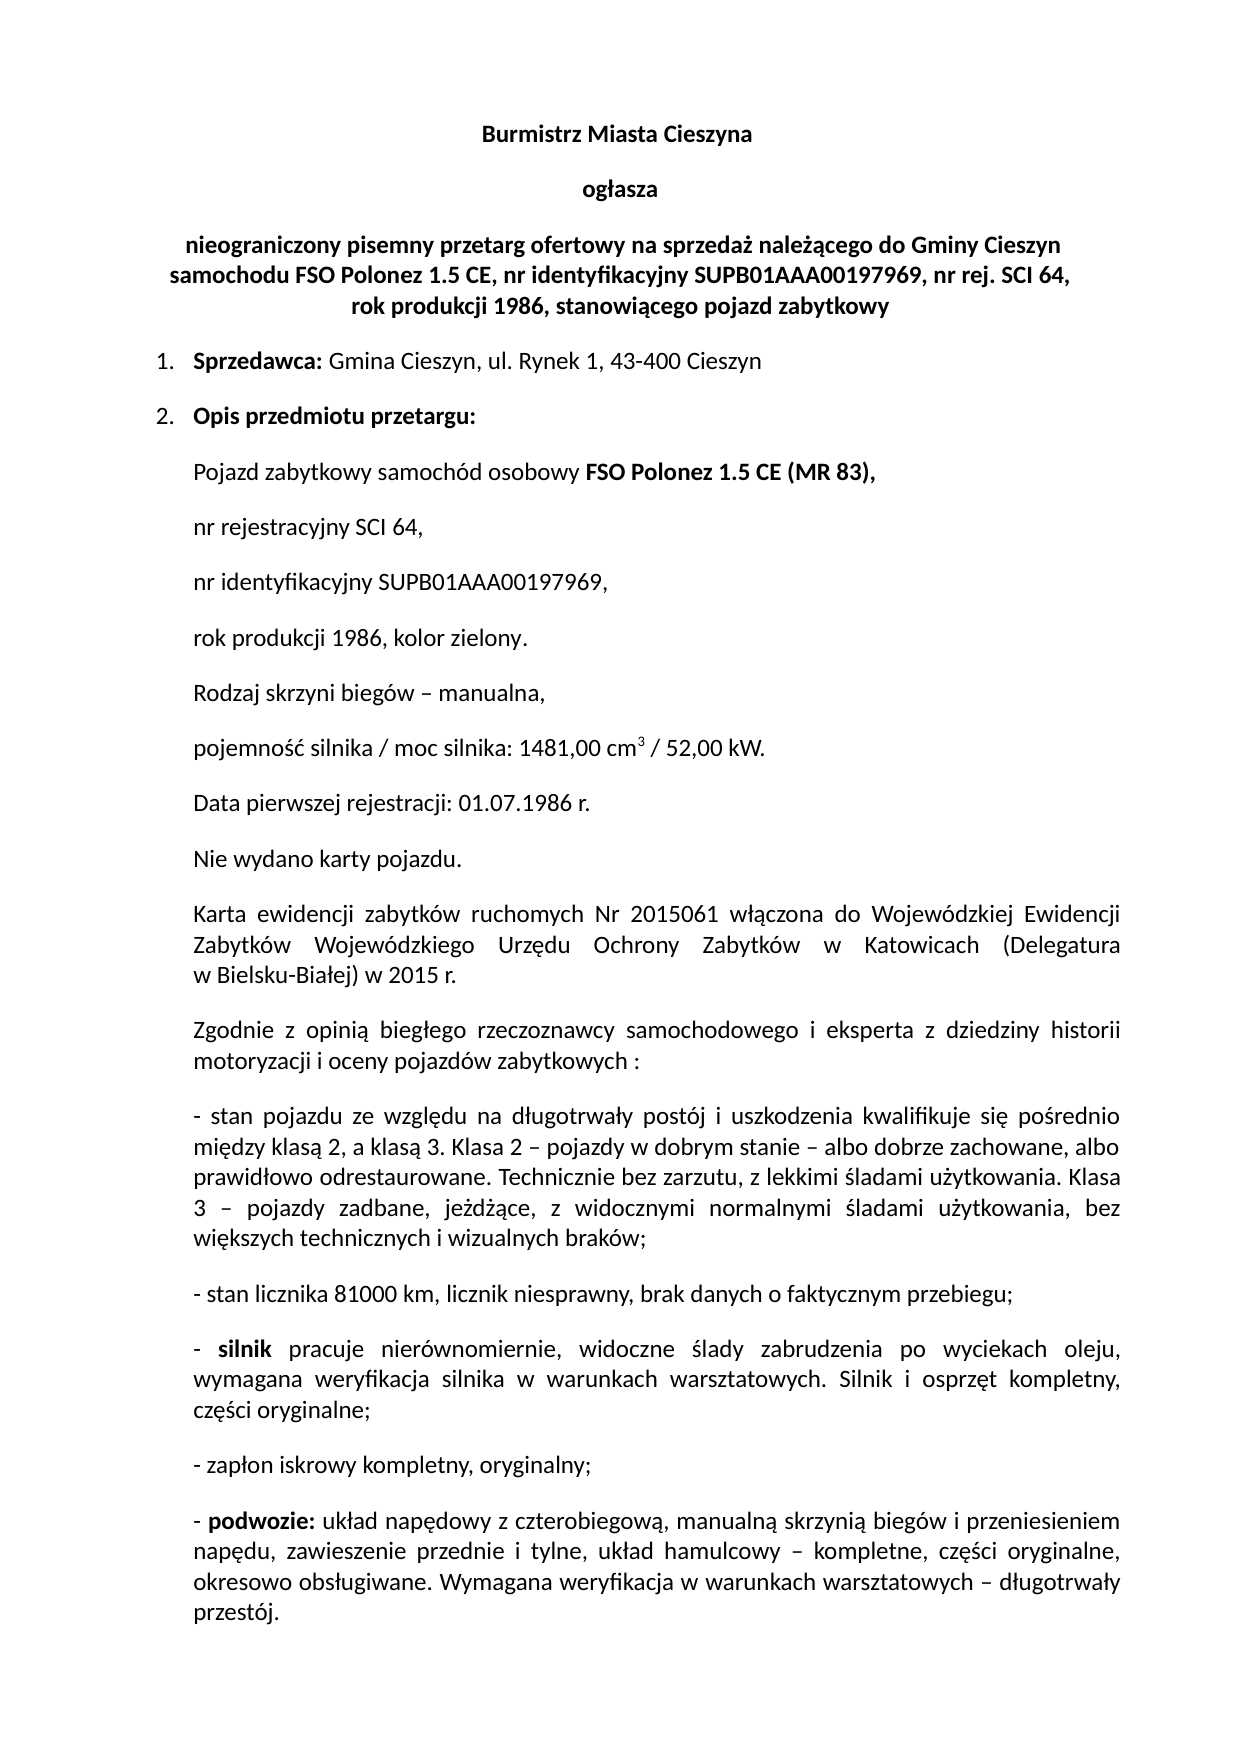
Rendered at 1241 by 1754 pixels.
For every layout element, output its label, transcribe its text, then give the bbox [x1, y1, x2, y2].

list - zapłon iskrowy kompletny, oryginalny; [156, 1449, 1122, 1480]
list nr identyfikacyjny SUPB01AAA00197969, [156, 566, 1122, 597]
list Data pierwszej rejestracji: 01.07.1986 r. [156, 788, 1122, 818]
list Sprzedawca: Gmina Cieszyn, ul. Rynek 1, 43-400 Cieszyn [156, 345, 1122, 376]
list Nie wydano karty pojazdu. [156, 843, 1122, 873]
list - podwozie: układ napędowy z czterobiegową, manualną skrzynią biegów i przeniesieniem napędu, zawieszenie przednie i tylne, układ hamulcowy – kompletne, części oryginalne, okresowo obsługiwane. Wymagana weryfikacja w warunkach warsztatowych – długotrwały przestój. [156, 1505, 1122, 1627]
list Zgodnie z opinią biegłego rzeczoznawcy samochodowego i eksperta z dziedziny historii motoryzacji i oceny pojazdów zabytkowych : [156, 1014, 1122, 1076]
list rok produkcji 1986, kolor zielony. [156, 622, 1122, 652]
text ogłasza [118, 173, 1122, 204]
list Pojazd zabytkowy samochód osobowy FSO Polonez 1.5 CE (MR 83), [156, 456, 1122, 486]
list nr rejestracyjny SCI 64, [156, 511, 1122, 542]
text nieograniczony pisemny przetarg ofertowy na sprzedaż należącego do Gminy Cieszyn samochodu FSO Polonez 1.5 CE, nr identyfikacyjny SUPB01AAA00197969, nr rej. SCI 64, rok produkcji 1986, stanowiącego pojazd zabytkowy [118, 229, 1122, 320]
list Karta ewidencji zabytków ruchomych Nr 2015061 włączona do Wojewódzkiej Ewidencji Zabytków Wojewódzkiego Urzędu Ochrony Zabytków w Katowicach (Delegatura w Bielsku-Białej) w 2015 r. [156, 898, 1122, 990]
text Burmistrz Miasta Cieszyna [118, 118, 1122, 149]
list - stan licznika 81000 km, licznik niesprawny, brak danych o faktycznym przebiegu; [156, 1278, 1122, 1308]
list - stan pojazdu ze względu na długotrwały postój i uszkodzenia kwalifikuje się pośrednio między klasą 2, a klasą 3. Klasa 2 – pojazdy w dobrym stanie – albo dobrze zachowane, albo prawidłowo odrestaurowane. Technicznie bez zarzutu, z lekkimi śladami użytkowania. Klasa 3 – pojazdy zadbane, jeżdżące, z widocznymi normalnymi śladami użytkowania, bez większych technicznych i wizualnych braków; [156, 1100, 1122, 1253]
list Opis przedmiotu przetargu: [156, 400, 1122, 431]
list - silnik pracuje nierównomiernie, widoczne ślady zabrudzenia po wyciekach oleju, wymagana weryfikacja silnika w warunkach warsztatowych. Silnik i osprzęt kompletny, części oryginalne; [156, 1333, 1122, 1425]
list pojemność silnika / moc silnika: 1481,00 cm3 / 52,00 kW. [156, 732, 1122, 763]
list Rodzaj skrzyni biegów – manualna, [156, 677, 1122, 707]
